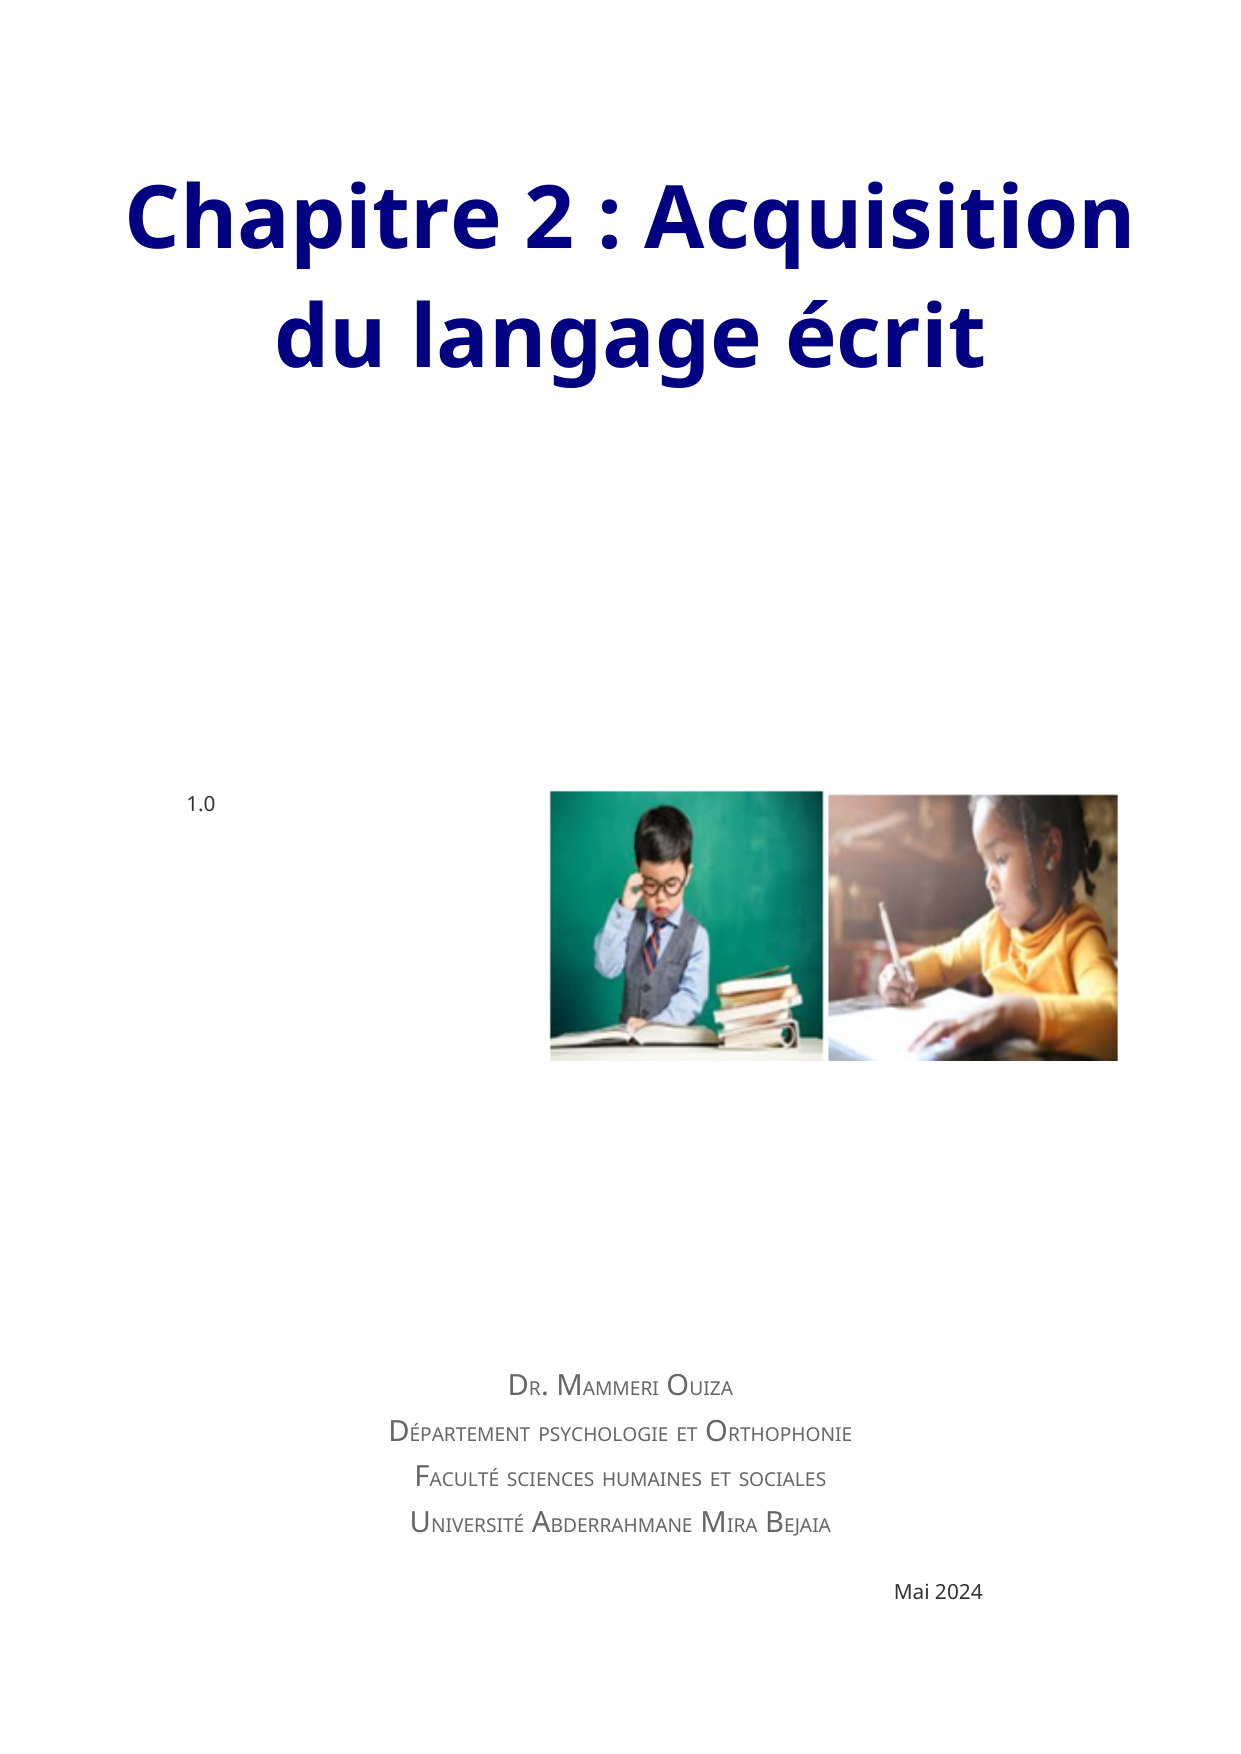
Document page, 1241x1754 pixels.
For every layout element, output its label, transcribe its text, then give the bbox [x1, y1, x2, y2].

text Département psychologie et Orthophonie [279, 1410, 962, 1449]
text Faculté sciences humaines et sociales [279, 1455, 962, 1495]
title Chapitre 2 : Acquisition du langage écrit [58, 155, 1202, 393]
text E-mail : ouiza.mammeri@univ-bejaia.dz [279, 1547, 962, 1586]
picture [547, 788, 1118, 1061]
text Mai 2024 [893, 1577, 1189, 1605]
text Dr. Mammeri Ouiza [279, 1364, 962, 1404]
text Université Abderrahmane Mira Bejaia [279, 1501, 962, 1541]
text 1.0 [186, 789, 481, 818]
